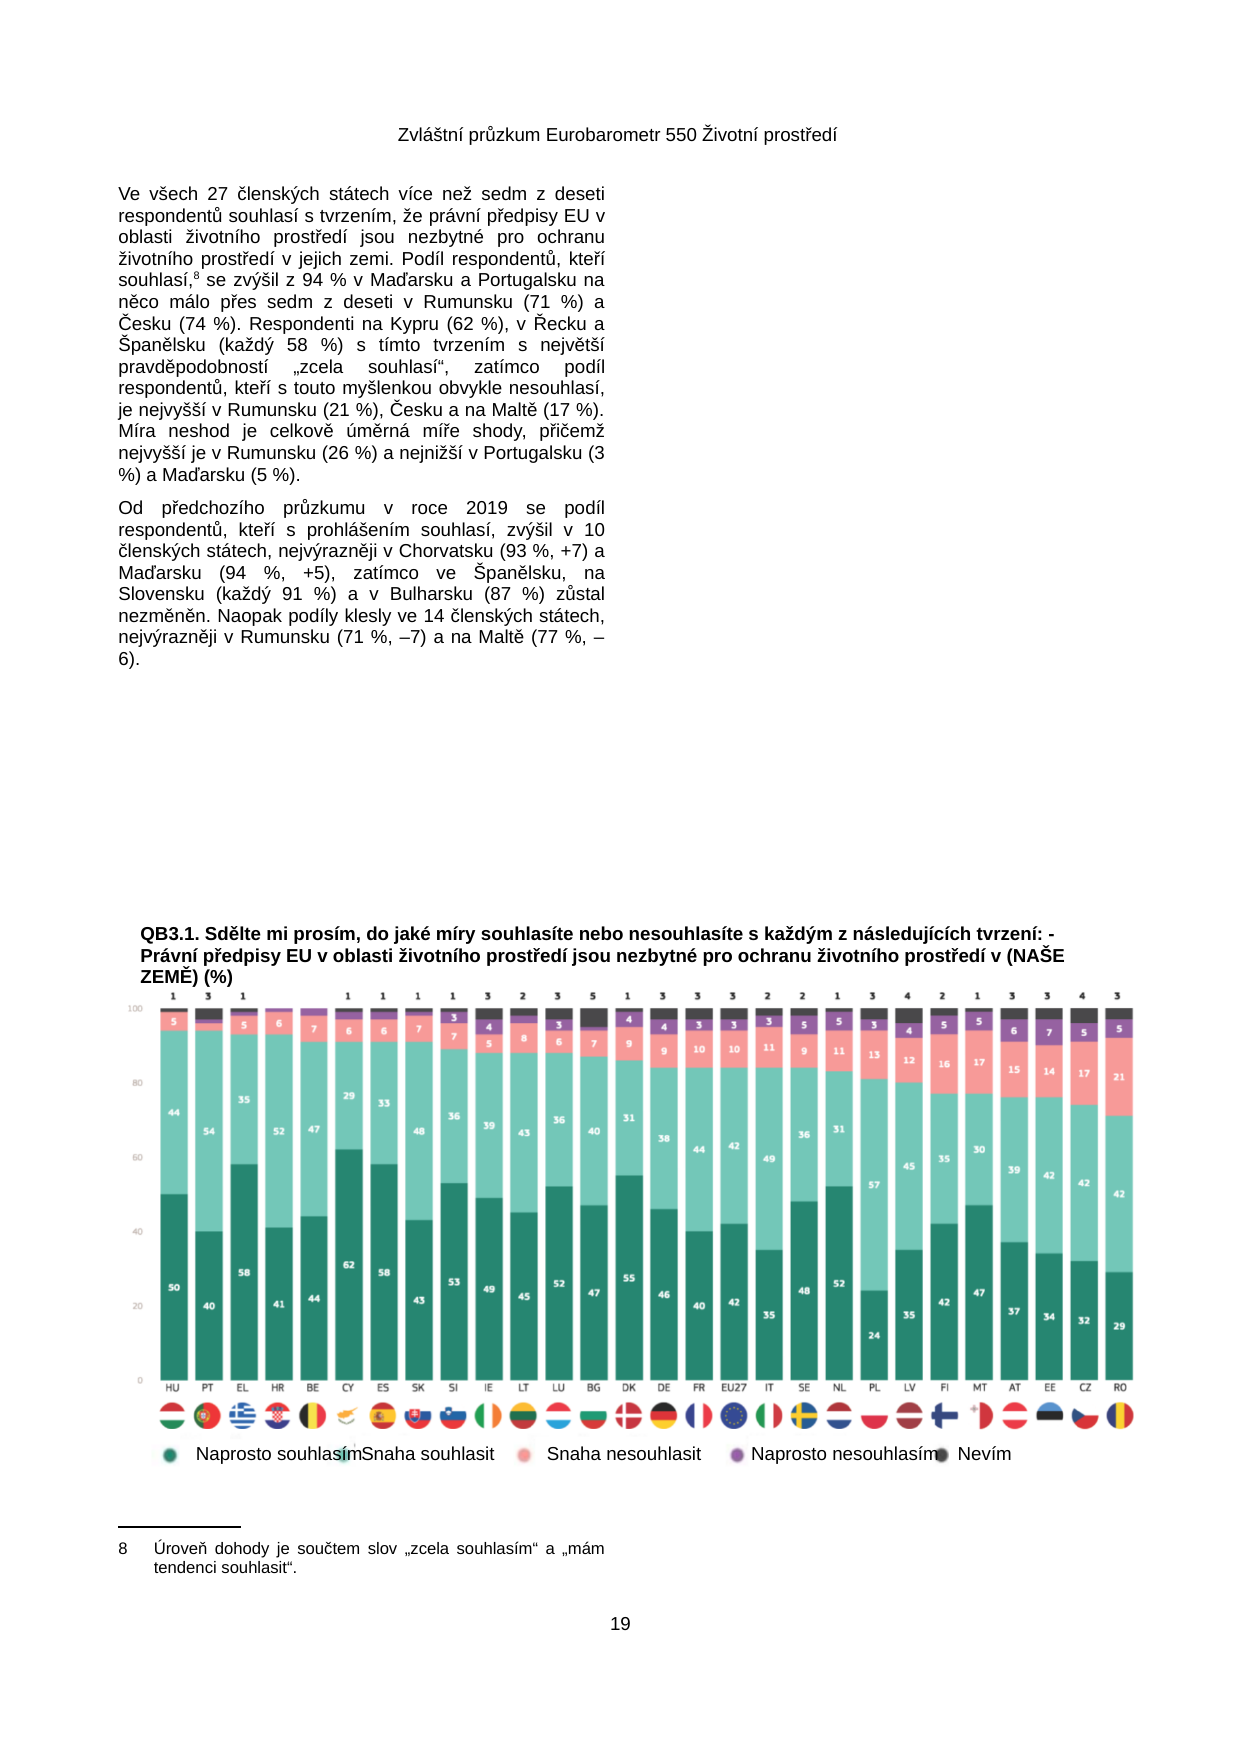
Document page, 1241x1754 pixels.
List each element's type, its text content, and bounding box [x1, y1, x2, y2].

picture [122, 987, 1145, 1469]
text Od předchozího průzkumu v roce 2019 se podíl respondentů, kteří s prohlášením souhlasí, zvýšil v 10 členských státech, nejvýrazněji v Chorvatsku (93 %, +7) a Maďarsku (94 %, +5), zatímco ve Španělsku, na Slovensku (každý 91 %) a v Bulharsku (87 %) zůstal nezměněn. Naopak podíly klesly ve 14 členských státech, nejvýrazněji v Rumunsku (71 %, –7) a na Maltě (77 %, –6). [118, 497, 605, 669]
text Úroveň dohody je součtem slov „zcela souhlasím“ a „mám tendenci souhlasit“. [118, 1538, 605, 1577]
text Ve všech 27 členských státech více než sedm z deseti respondentů souhlasí s tvrzením, že právní předpisy EU v oblasti životního prostředí jsou nezbytné pro ochranu životního prostředí v jejich zemi. Podíl respondentů, kteří souhlasí, se zvýšil z 94 % v Maďarsku a Portugalsku na něco málo přes sedm z deseti v Rumunsku (71 %) a Česku (74 %). Respondenti na Kypru (62 %), v Řecku a Španělsku (každý 58 %) s tímto tvrzením s největší pravděpodobností „zcela souhlasí“, zatímco podíl respondentů, kteří s touto myšlenkou obvykle nesouhlasí, je nejvyšší v Rumunsku (21 %), Česku a na Maltě (17 %). Míra neshod je celkově úměrná míře shody, přičemž nejvyšší je v Rumunsku (26 %) a nejnižší v Portugalsku (3 %) a Maďarsku (5 %). [118, 183, 605, 485]
